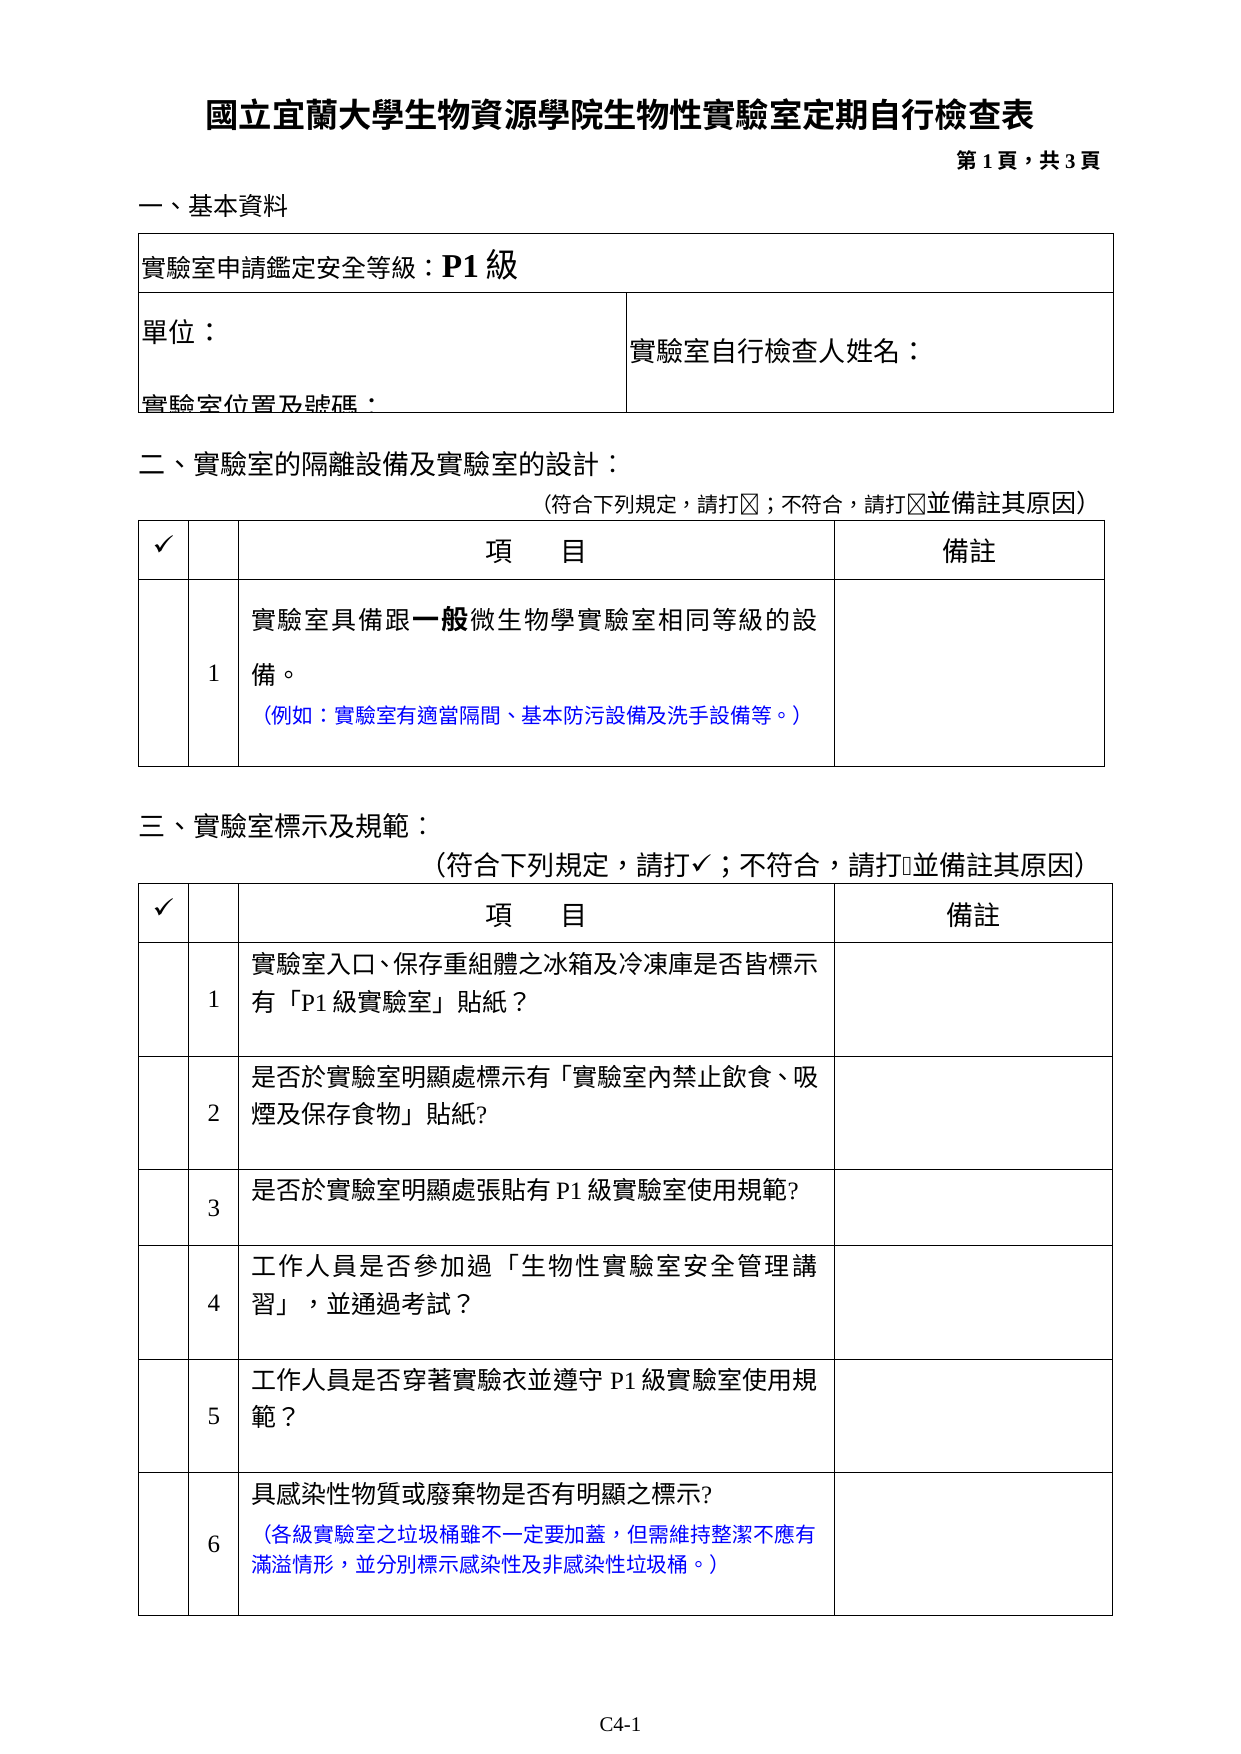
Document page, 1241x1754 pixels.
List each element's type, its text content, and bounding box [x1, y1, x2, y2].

table_cell [835, 1057, 1112, 1169]
table_cell 1 [189, 580, 238, 766]
table_cell 具感染性物質或廢棄物是否有明顯之標示? （各級實驗室之垃圾桶雖不一定要加蓋，但需維持整潔不應有滿溢情形，並分別標示感染性及非感染性垃圾桶。） [239, 1473, 834, 1615]
table_cell 1 [189, 943, 238, 1056]
table_cell 實驗室自行檢查人姓名： 聯絡分機或電話： [627, 293, 1113, 412]
table_cell [835, 1246, 1112, 1359]
table_header 項 目 [239, 884, 834, 942]
table_cell [139, 1246, 188, 1359]
table_cell [139, 1360, 188, 1472]
table_header [189, 884, 238, 942]
table_cell 是否於實驗室明顯處標示有「實驗室內禁止飲食、吸煙及保存食物」貼紙? [239, 1057, 834, 1169]
table_cell [139, 943, 188, 1056]
table_header 備註 [835, 521, 1104, 579]
table_cell 實驗室具備跟一般微生物學實驗室相同等級的設備。 （例如：實驗室有適當隔間、基本防污設備及洗手設備等。） [239, 580, 834, 766]
table_cell 6 [189, 1473, 238, 1615]
table_header 備註 [835, 884, 1112, 942]
table_cell 5 [189, 1360, 238, 1472]
table_header [189, 521, 238, 579]
table_cell 3 [189, 1170, 238, 1245]
table_cell [835, 943, 1112, 1056]
table_cell [139, 1170, 188, 1245]
text （符合下列規定，請打；不符合，請打並備註其原因） [139, 844, 1101, 883]
text 三、實驗室標示及規範︰ [139, 804, 1101, 844]
table_header  [139, 884, 188, 942]
table_cell 工作人員是否穿著實驗衣並遵守P1級實驗室使用規範？ [239, 1360, 834, 1472]
table_cell [139, 1473, 188, 1615]
table_cell 實驗室入口、保存重組體之冰箱及冷凍庫是否皆標示有「P1級實驗室」貼紙？ [239, 943, 834, 1056]
table_header  [139, 521, 188, 579]
table_cell [139, 580, 188, 766]
table_cell 是否於實驗室明顯處張貼有P1級實驗室使用規範? [239, 1170, 834, 1245]
table_cell [835, 580, 1104, 766]
table_cell [835, 1473, 1112, 1615]
table_header 項 目 [239, 521, 834, 579]
table_cell 4 [189, 1246, 238, 1359]
table_cell [835, 1360, 1112, 1472]
text 二、實驗室的隔離設備及實驗室的設計︰ [139, 443, 1101, 482]
text 一、基本資料 [139, 186, 1101, 223]
table_cell [835, 1170, 1112, 1245]
table_cell 2 [189, 1057, 238, 1169]
table_cell [139, 1057, 188, 1169]
table_header 實驗室申請鑑定安全等級：P1級 [139, 234, 1113, 292]
table_cell 單位： 實驗室位置及號碼： 實驗室負責人： [139, 293, 626, 412]
table_cell 工作人員是否參加過「生物性實驗室安全管理講習」，並通過考試？ [239, 1246, 834, 1359]
text （符合下列規定，請打；不符合，請打並備註其原因） [139, 482, 1101, 520]
